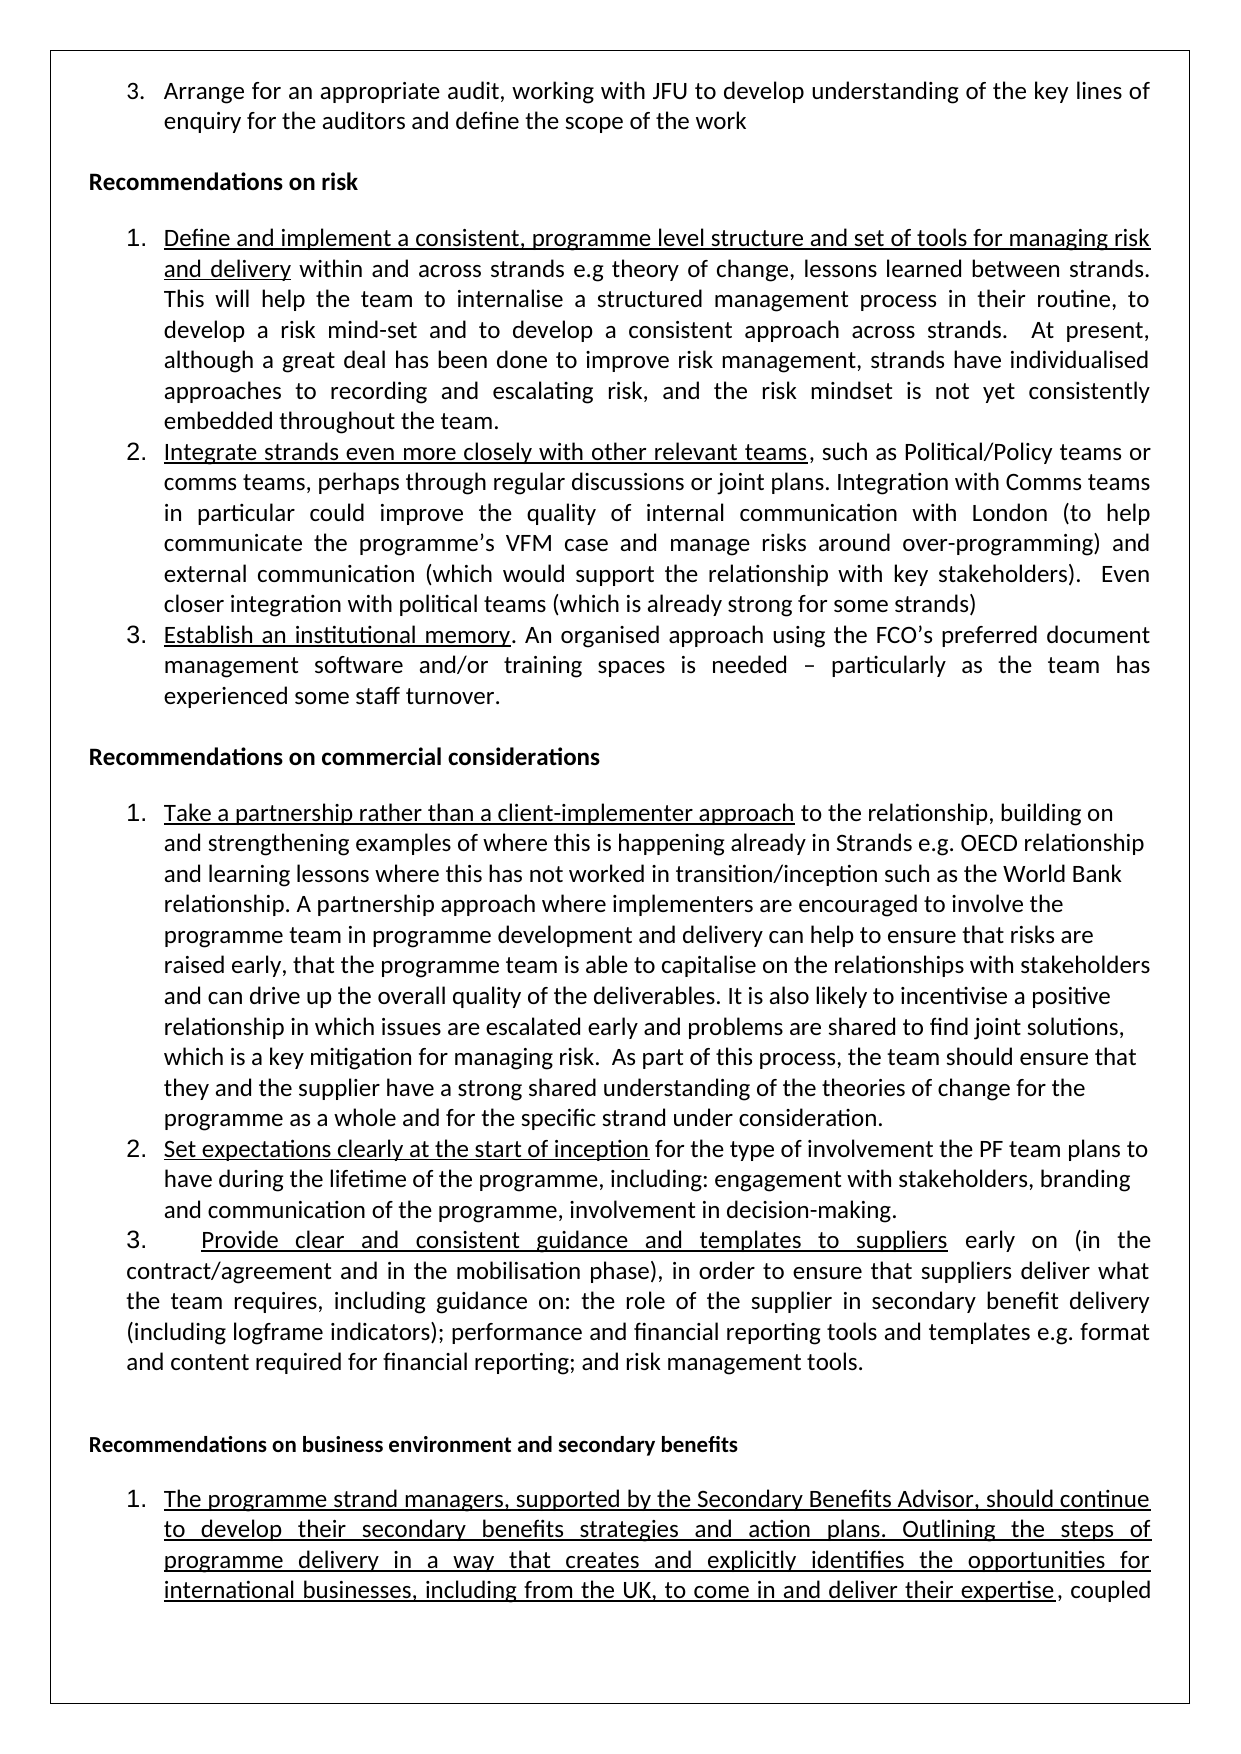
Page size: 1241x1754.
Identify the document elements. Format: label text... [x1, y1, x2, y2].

list Set expectations clearly at the start of inception for the type of involvement the PF team plans to have during the lifetime of the programme, including: engagement with stakeholders, branding and communication of the programme, involvement in decision-making. [126, 1133, 1152, 1224]
list Define and implement a consistent, programme level structure and set of tools for managing risk and delivery within and across strands e.g theory of change, lessons learned between strands. This will help the team to internalise a structured management process in their routine, to develop a risk mind-set and to develop a consistent approach across strands. At present, although a great deal has been done to improve risk management, strands have individualised approaches to recording and escalating risk, and the risk mindset is not yet consistently embedded throughout the team. [126, 222, 1152, 436]
list Provide clear and consistent guidance and templates to suppliers early on (in the contract/agreement and in the mobilisation phase), in order to ensure that suppliers deliver what the team requires, including guidance on: the role of the supplier in secondary benefit delivery (including logframe indicators); performance and financial reporting tools and templates e.g. format and content required for financial reporting; and risk management tools. [126, 1224, 1152, 1377]
text Recommendations on business environment and secondary benefits [89, 1430, 1152, 1458]
text Recommendations on commercial considerations [89, 741, 1152, 772]
list Arrange for an appropriate audit, working with JFU to develop understanding of the key lines of enquiry for the auditors and define the scope of the work [126, 75, 1152, 136]
list The programme strand managers, supported by the Secondary Benefits Advisor, should continue to develop their secondary benefits strategies and action plans. Outlining the steps of programme delivery in a way that creates and explicitly identifies the opportunities for international businesses, including from the UK, to come in and deliver their expertise, coupled [126, 1483, 1152, 1605]
text Recommendations on risk [89, 166, 1152, 197]
list Establish an institutional memory. An organised approach using the FCO’s preferred document management software and/or training spaces is needed – particularly as the team has experienced some staff turnover. [126, 619, 1152, 711]
list Integrate strands even more closely with other relevant teams, such as Political/Policy teams or comms teams, perhaps through regular discussions or joint plans. Integration with Comms teams in particular could improve the quality of internal communication with London (to help communicate the programme’s VFM case and manage risks around over-programming) and external communication (which would support the relationship with key stakeholders). Even closer integration with political teams (which is already strong for some strands) [126, 436, 1152, 619]
list Take a partnership rather than a client-implementer approach to the relationship, building on and strengthening examples of where this is happening already in Strands e.g. OECD relationship and learning lessons where this has not worked in transition/inception such as the World Bank relationship. A partnership approach where implementers are encouraged to involve the programme team in programme development and delivery can help to ensure that risks are raised early, that the programme team is able to capitalise on the relationships with stakeholders and can drive up the overall quality of the deliverables. It is also likely to incentivise a positive relationship in which issues are escalated early and problems are shared to find joint solutions, which is a key mitigation for managing risk. As part of this process, the team should ensure that they and the supplier have a strong shared understanding of the theories of change for the programme as a whole and for the specific strand under consideration. [126, 797, 1152, 1133]
